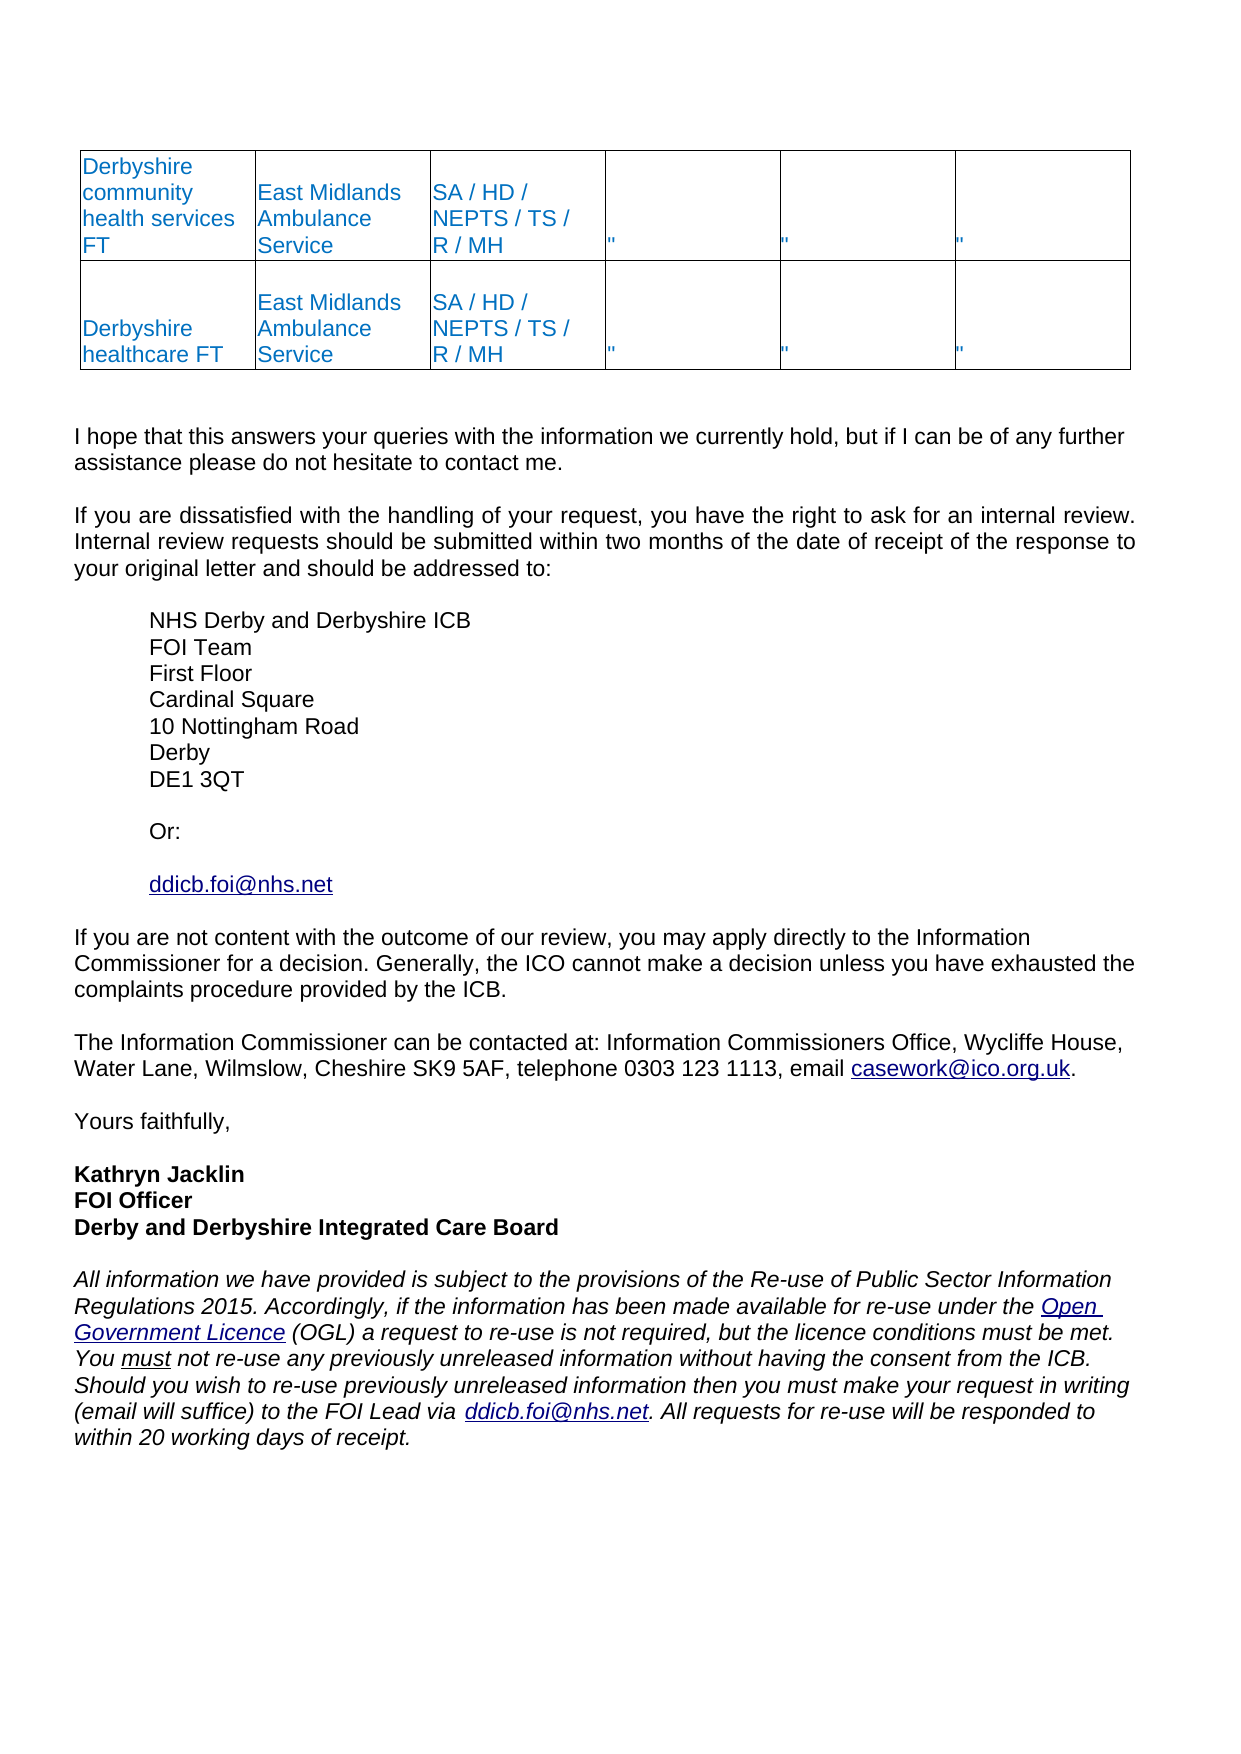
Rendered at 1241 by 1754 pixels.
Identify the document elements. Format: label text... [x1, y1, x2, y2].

table_cell " [606, 261, 780, 369]
text First Floor [74, 660, 1137, 686]
table_cell " [956, 151, 1130, 259]
table_cell " [956, 261, 1130, 369]
table_cell " [781, 151, 955, 259]
text Derby [74, 739, 1137, 766]
text Yours faithfully, [74, 1108, 1137, 1134]
table_cell SA / HD / NEPTS / TS / R / MH [431, 151, 605, 259]
table_cell Derbyshire healthcare FT [81, 261, 255, 369]
text DE1 3QT [74, 766, 1137, 792]
text Derby and Derbyshire Integrated Care Board [74, 1213, 1137, 1240]
table_cell East Midlands Ambulance Service [256, 151, 430, 259]
text FOI Officer [74, 1187, 1137, 1213]
table_cell SA / HD / NEPTS / TS / R / MH [431, 261, 605, 369]
text 10 Nottingham Road [74, 713, 1137, 739]
text Kathryn Jacklin [74, 1161, 1137, 1187]
table_cell " [781, 261, 955, 369]
text Or: [149, 818, 1137, 844]
text All information we have provided is subject to the provisions of the Re-use of Public Sector Information Regulations 2015. Accordingly, if the information has been made available for re-use under the Open Government Licence (OGL) a request to re-use is not required, but the licence conditions must be met. You must not re-use any previously unreleased information without having the consent from the ICB. Should you wish to re-use previously unreleased information then you must make your request in writing (email will suffice) to the FOI Lead via ddicb.foi@nhs.net. All requests for re-use will be responded to within 20 working days of receipt. [74, 1266, 1137, 1451]
text If you are dissatisfied with the handling of your request, you have the right to ask for an internal review. Internal review requests should be submitted within two months of the date of receipt of the response to your original letter and should be addressed to: [74, 502, 1137, 581]
text ddicb.foi@nhs.net [149, 871, 1137, 897]
text The Information Commissioner can be contacted at: Information Commissioners Office, Wycliffe House, Water Lane, Wilmslow, Cheshire SK9 5AF, telephone 0303 123 1113, email casework@ico.org.uk. [74, 1029, 1137, 1082]
text If you are not content with the outcome of our review, you may apply directly to the Information Commissioner for a decision. Generally, the ICO cannot make a decision unless you have exhausted the complaints procedure provided by the ICB. [74, 924, 1137, 1003]
table_cell East Midlands Ambulance Service [256, 261, 430, 369]
table_cell Derbyshire community health services FT [81, 151, 255, 259]
text NHS Derby and Derbyshire ICB FOI Team [149, 607, 1137, 660]
table_cell " [606, 151, 780, 259]
text Cardinal Square [74, 686, 1137, 713]
text I hope that this answers your queries with the information we currently hold, but if I can be of any further assistance please do not hesitate to contact me. [74, 423, 1137, 476]
